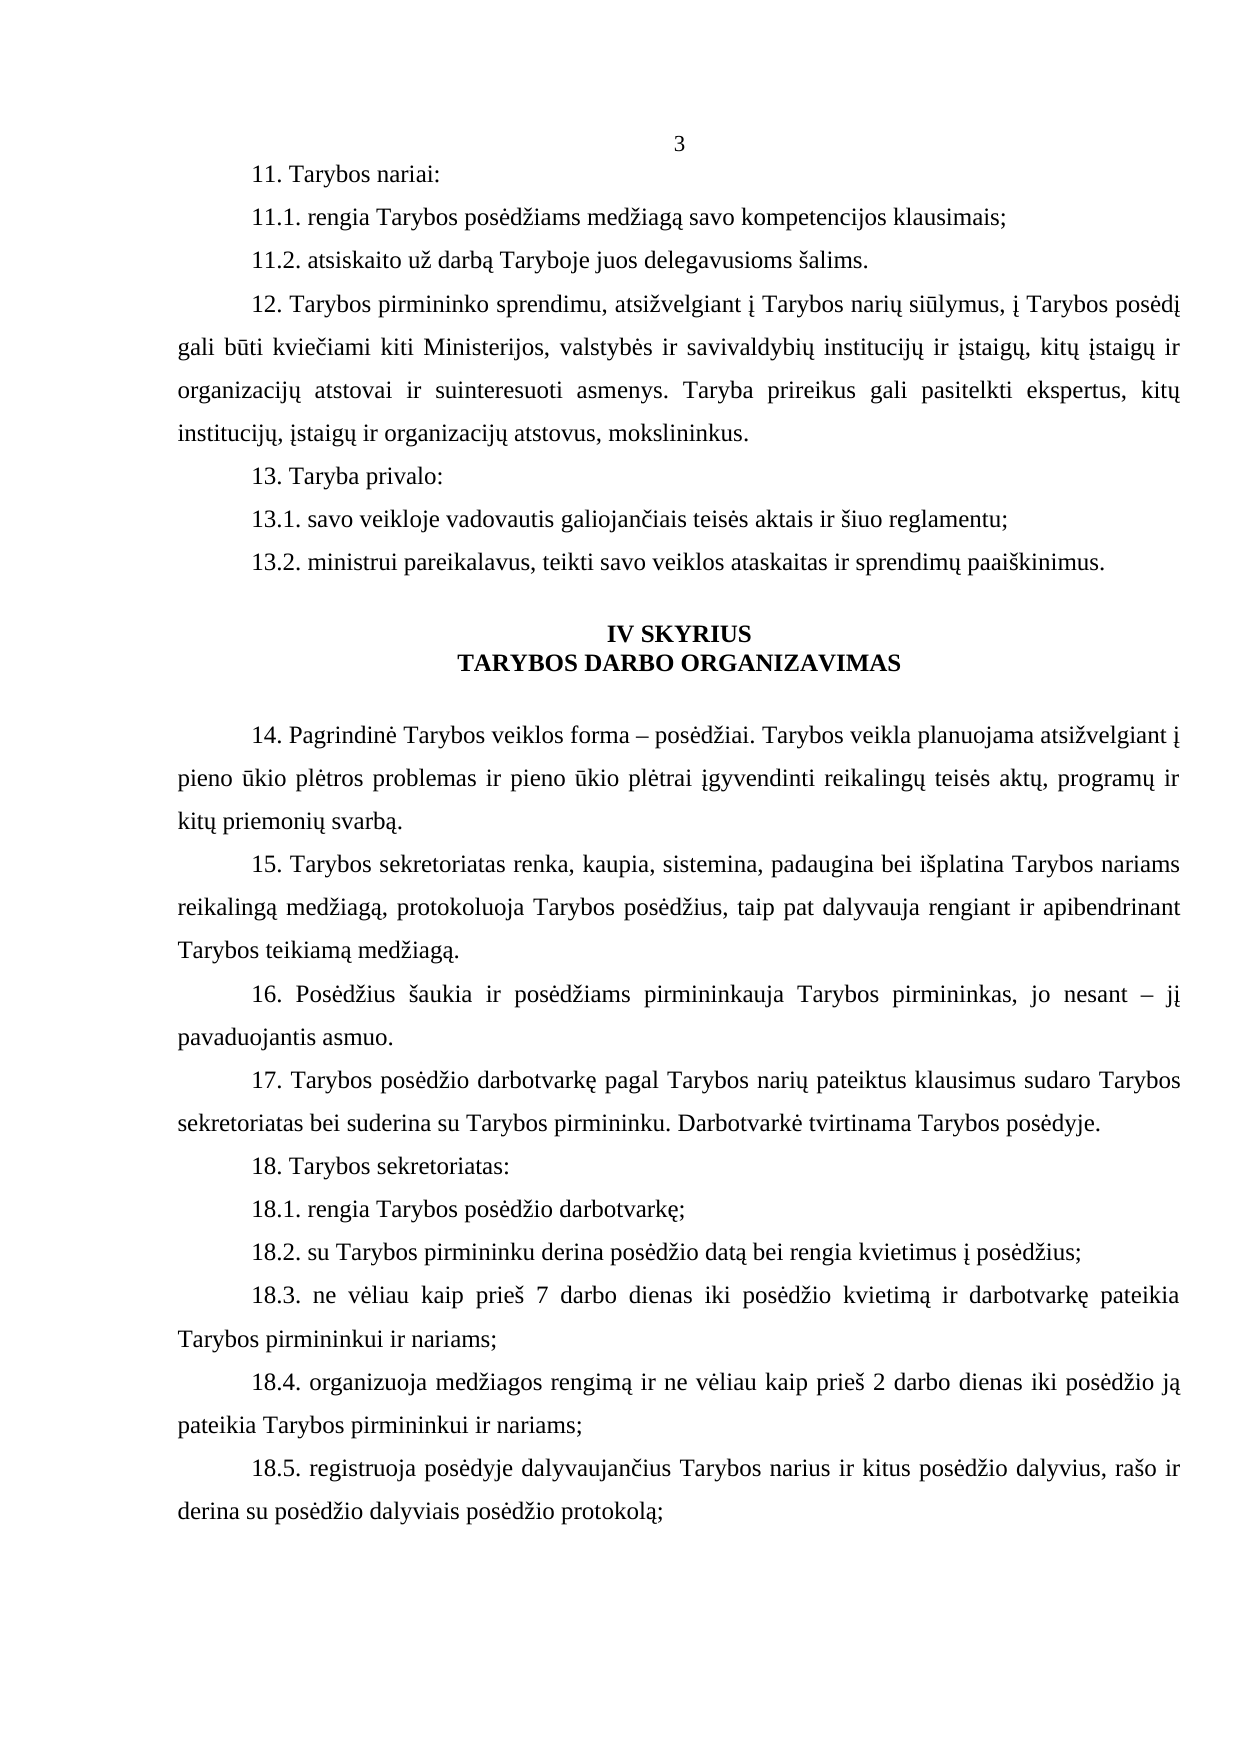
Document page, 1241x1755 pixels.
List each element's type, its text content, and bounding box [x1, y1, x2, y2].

text 13.2. ministrui pareikalavus, teikti savo veiklos ataskaitas ir sprendimų paaiškinimus. [177, 547, 1181, 576]
text 14. Pagrindinė Tarybos veiklos forma – posėdžiai. Tarybos veikla planuojama atsižvelgiant į pieno ūkio plėtros problemas ir pieno ūkio plėtrai įgyvendinti reikalingų teisės aktų, programų ir kitų priemonių svarbą. [177, 720, 1181, 835]
text 11.2. atsiskaito už darbą Taryboje juos delegavusioms šalims. [177, 246, 1181, 274]
text 15. Tarybos sekretoriatas renka, kaupia, sistemina, padaugina bei išplatina Tarybos nariams reikalingą medžiagą, protokoluoja Tarybos posėdžius, taip pat dalyvauja rengiant ir apibendrinant Tarybos teikiamą medžiagą. [177, 849, 1181, 964]
text IV SKYRIUS [177, 619, 1181, 648]
text 18.2. su Tarybos pirmininku derina posėdžio datą bei rengia kvietimus į posėdžius; [177, 1237, 1181, 1266]
text 18.1. rengia Tarybos posėdžio darbotvarkę; [177, 1194, 1181, 1223]
text 12. Tarybos pirmininko sprendimu, atsižvelgiant į Tarybos narių siūlymus, į Tarybos posėdį gali būti kviečiami kiti Ministerijos, valstybės ir savivaldybių institucijų ir įstaigų, kitų įstaigų ir organizacijų atstovai ir suinteresuoti asmenys. Taryba prireikus gali pasitelkti ekspertus, kitų institucijų, įstaigų ir organizacijų atstovus, mokslininkus. [177, 289, 1181, 447]
text 18. Tarybos sekretoriatas: [177, 1151, 1181, 1180]
text 18.3. ne vėliau kaip prieš 7 darbo dienas iki posėdžio kvietimą ir darbotvarkę pateikia Tarybos pirmininkui ir nariams; [177, 1281, 1181, 1352]
text 13.1. savo veikloje vadovautis galiojančiais teisės aktais ir šiuo reglamentu; [177, 504, 1181, 533]
text 16. Posėdžius šaukia ir posėdžiams pirmininkauja Tarybos pirmininkas, jo nesant – jį pavaduojantis asmuo. [177, 979, 1181, 1051]
text 17. Tarybos posėdžio darbotvarkę pagal Tarybos narių pateiktus klausimus sudaro Tarybos sekretoriatas bei suderina su Tarybos pirmininku. Darbotvarkė tvirtinama Tarybos posėdyje. [177, 1065, 1181, 1137]
text 18.5. registruoja posėdyje dalyvaujančius Tarybos narius ir kitus posėdžio dalyvius, rašo ir derina su posėdžio dalyviais posėdžio protokolą; [177, 1453, 1181, 1525]
text TARYBOS DARBO ORGANIZAVIMAS [177, 648, 1181, 677]
text 18.4. organizuoja medžiagos rengimą ir ne vėliau kaip prieš 2 darbo dienas iki posėdžio ją pateikia Tarybos pirmininkui ir nariams; [177, 1367, 1181, 1439]
text 11.1. rengia Tarybos posėdžiams medžiagą savo kompetencijos klausimais; [177, 202, 1181, 231]
text 13. Taryba privalo: [177, 461, 1181, 490]
text 11. Tarybos nariai: [177, 159, 1181, 188]
